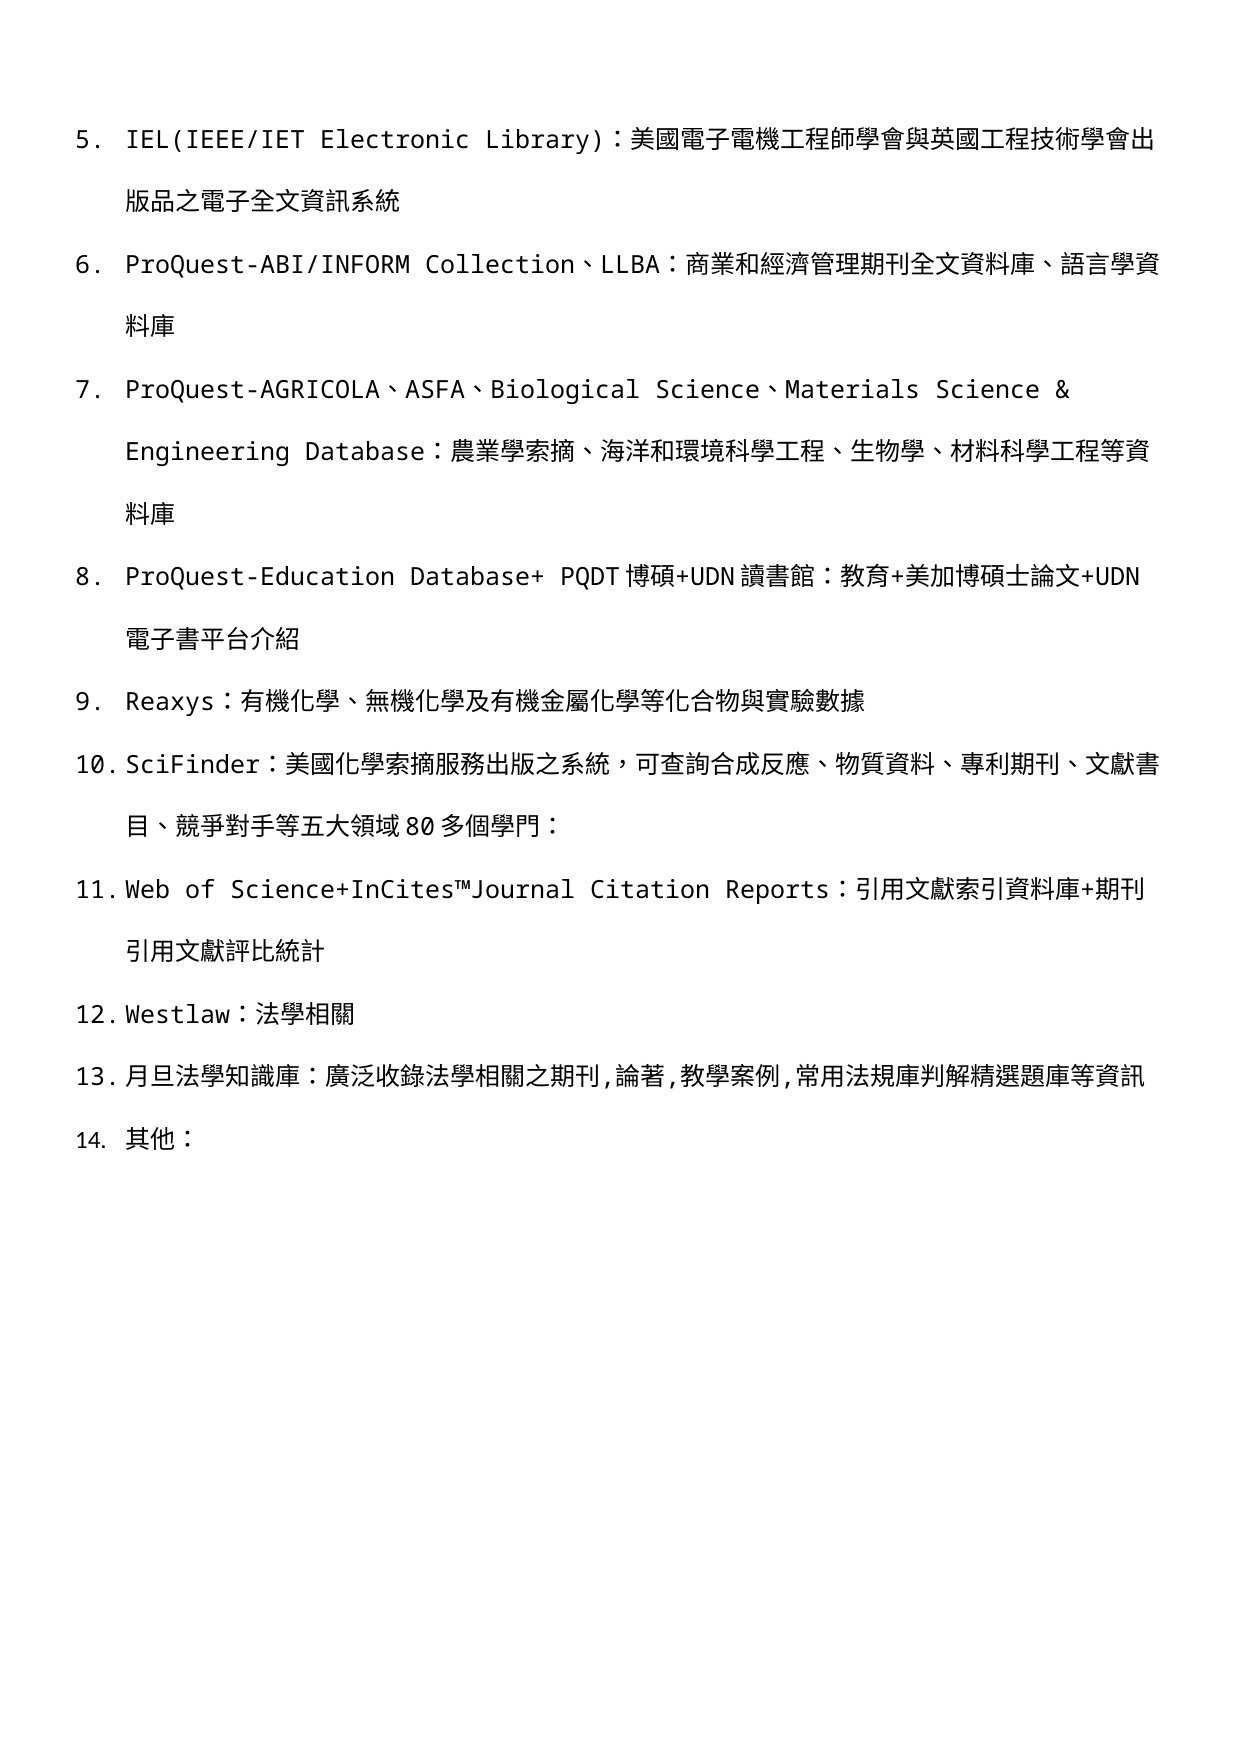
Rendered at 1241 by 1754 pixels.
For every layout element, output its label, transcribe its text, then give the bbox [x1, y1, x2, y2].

list ProQuest-AGRICOLA、ASFA、Biological Science、Materials Science & Engineering Database：農業學索摘、海洋和環境科學工程、生物學、材料科學工程等資料庫 [75, 346, 1165, 533]
list 其他：請自行註明 [75, 1096, 1165, 1158]
list IEL(IEEE/IET Electronic Library)：美國電子電機工程師學會與英國工程技術學會出版品之電子全文資訊系統 [75, 96, 1165, 221]
list Westlaw：法學相關 [75, 971, 1165, 1033]
list Web of Science+InCites™Journal Citation Reports：引用文獻索引資料庫+期刊引用文獻評比統計 [75, 846, 1165, 971]
list ProQuest-Education Database+ PQDT博碩+UDN讀書館：教育+美加博碩士論文+UDN電子書平台介紹 [75, 533, 1165, 658]
list ProQuest-ABI/INFORM Collection、LLBA：商業和經濟管理期刊全文資料庫、語言學資料庫 [75, 221, 1165, 346]
list 月旦法學知識庫：廣泛收錄法學相關之期刊,論著,教學案例,常用法規庫判解精選題庫等資訊 [75, 1033, 1165, 1096]
list SciFinder：美國化學索摘服務出版之系統，可查詢合成反應、物質資料、專利期刊、文獻書目、競爭對手等五大領域80多個學門： [75, 721, 1165, 846]
list Reaxys：有機化學、無機化學及有機金屬化學等化合物與實驗數據 [75, 658, 1165, 721]
